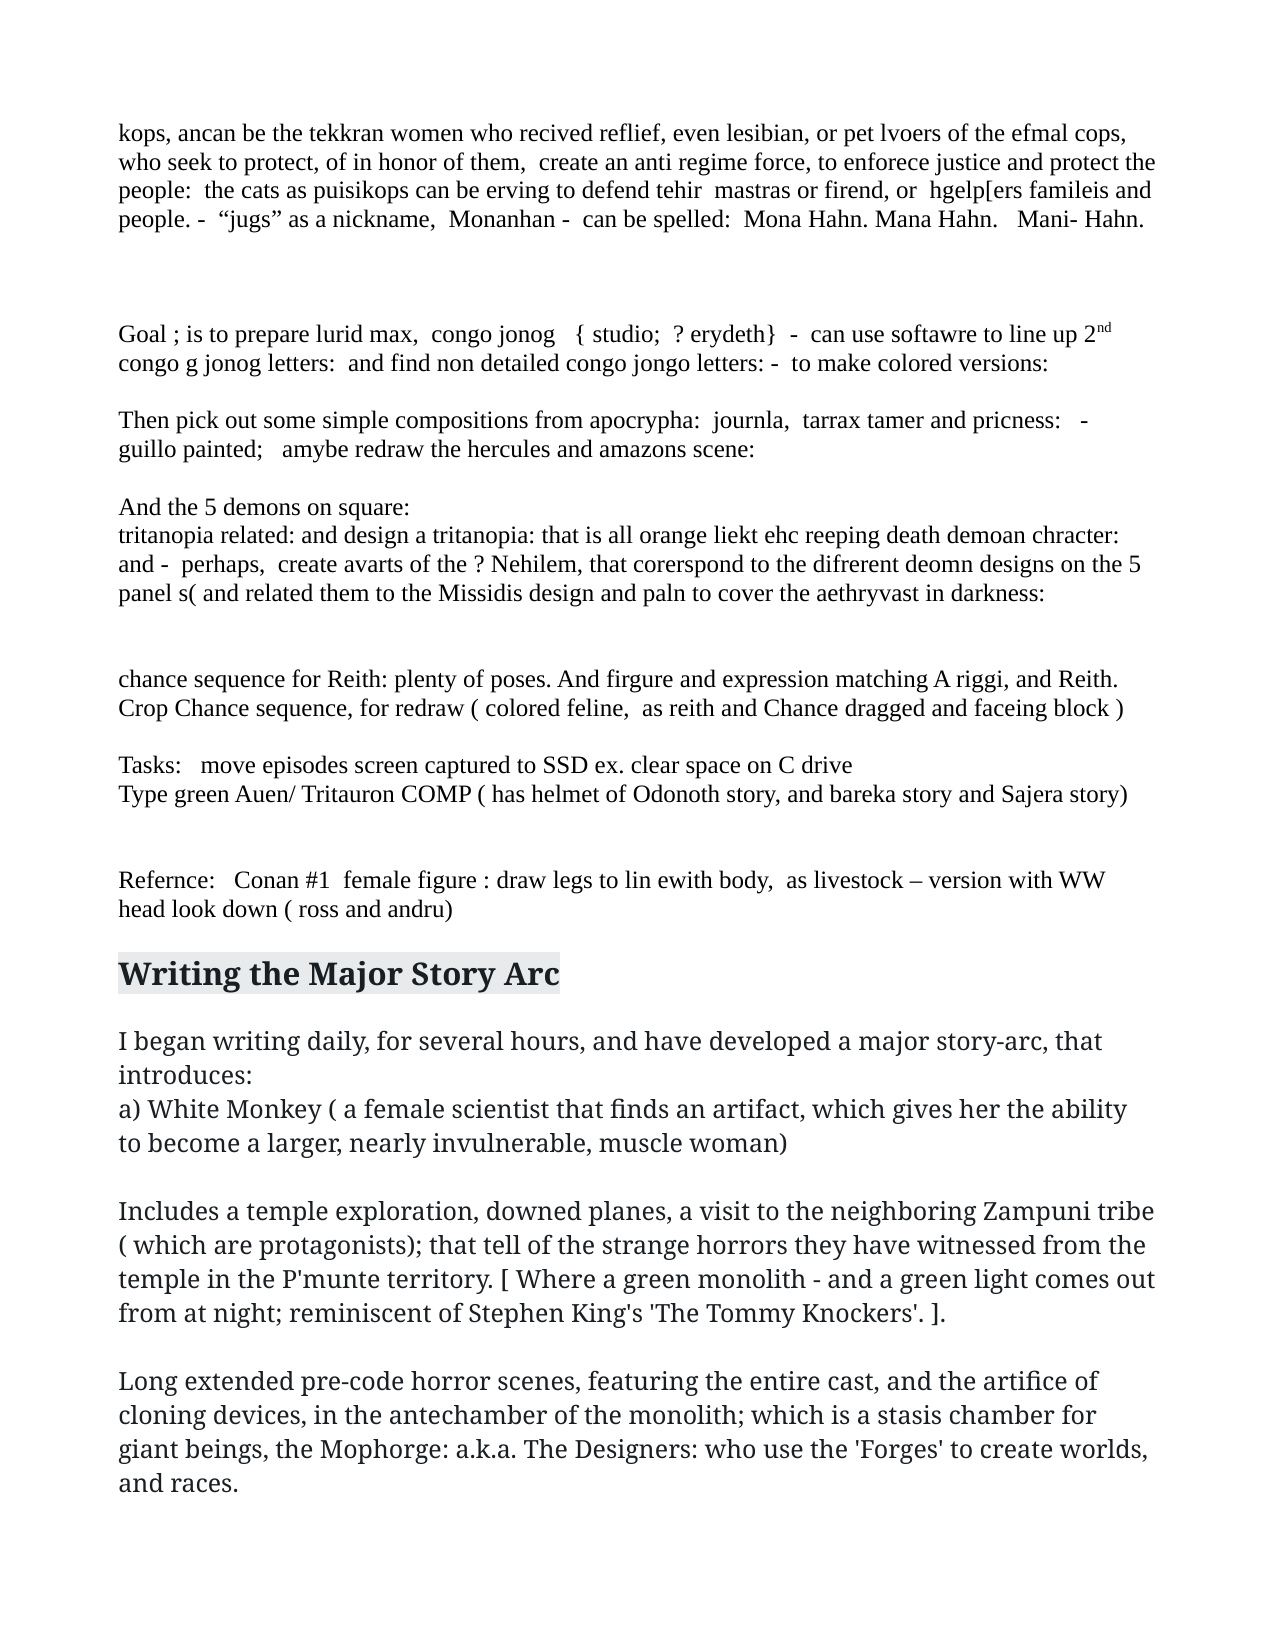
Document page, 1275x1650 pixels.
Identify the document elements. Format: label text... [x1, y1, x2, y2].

text Crop Chance sequence, for redraw ( colored feline, as reith and Chance dragged and faceing block ) [118, 693, 1157, 722]
text Tasks: move episodes screen captured to SSD ex. clear space on C drive [118, 751, 1157, 779]
text I began writing daily, for several hours, and have developed a major story-arc, that introduces: [118, 1023, 1157, 1091]
text Refernce: Conan #1 female figure : draw legs to lin ewith body, as livestock – version with WW head look down ( ross and andru) [118, 866, 1157, 923]
text Type green Auen/ Tritauron COMP ( has helmet of Odonoth story, and bareka story and Sajera story) [118, 779, 1157, 808]
text Goal ; is to prepare lurid max, congo jonog { studio; ? erydeth} - can use softawre to line up 2nd congo g jonog letters: and find non detailed congo jongo letters: - to make colored versions: [118, 319, 1157, 377]
text kops, ancan be the tekkran women who recived reflief, even lesibian, or pet lvoers of the efmal cops, who seek to protect, of in honor of them, create an anti regime force, to enforece justice and protect the people: the cats as puisikops can be erving to defend tehir mastras or firend, or hgelp[ers famileis and people. - “jugs” as a nickname, Monanhan - can be spelled: Mona Hahn. Mana Hahn. Mani- Hahn. [118, 118, 1157, 233]
text Includes a temple exploration, downed planes, a visit to the neighboring Zampuni tribe ( which are protagonists); that tell of the strange horrors they have witnessed from the temple in the P'munte territory. [ Where a green monolith - and a green light comes out from at night; reminiscent of Stephen King's 'The Tommy Knockers'. ]. [118, 1193, 1157, 1330]
text Then pick out some simple compositions from apocrypha: journla, tarrax tamer and pricness: - guillo painted; amybe redraw the hercules and amazons scene: [118, 406, 1157, 463]
text Long extended pre-code horror scenes, featuring the entire cast, and the artifice of cloning devices, in the antechamber of the monolith; which is a stasis chamber for giant beings, the Mophorge: a.k.a. The Designers: who use the 'Forges' to create worlds, and races. [118, 1364, 1157, 1500]
text a) White Monkey ( a female scientist that finds an artifact, which gives her the ability to become a larger, nearly invulnerable, muscle woman) [118, 1091, 1157, 1159]
text Writing the Major Story Arc [118, 952, 1157, 994]
text tritanopia related: and design a tritanopia: that is all orange liekt ehc reeping death demoan chracter: and - perhaps, create avarts of the ? Nehilem, that corerspond to the difrerent deomn designs on the 5 panel s( and related them to the Missidis design and paln to cover the aethryvast in darkness: [118, 521, 1157, 607]
text chance sequence for Reith: plenty of poses. And firgure and expression matching A riggi, and Reith. [118, 664, 1157, 693]
text And the 5 demons on square: [118, 492, 1157, 521]
